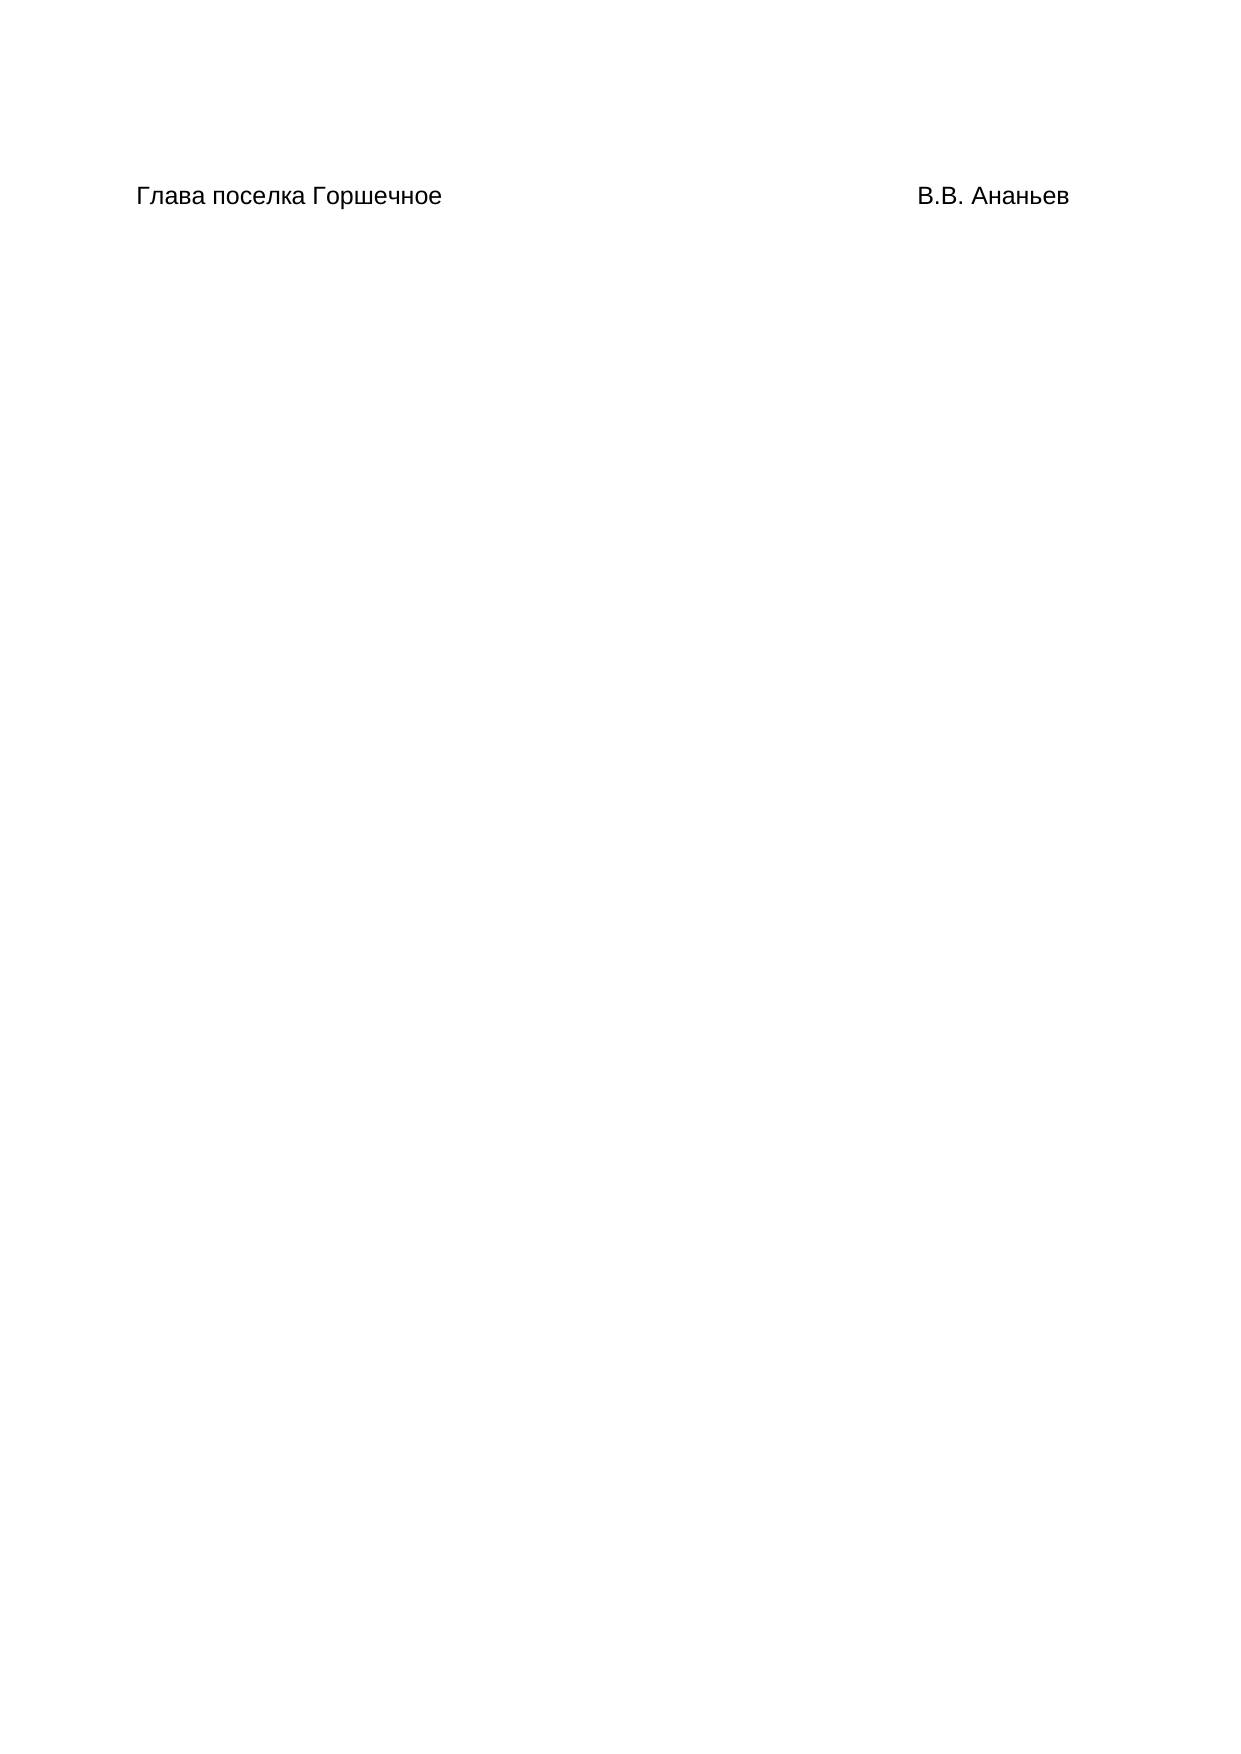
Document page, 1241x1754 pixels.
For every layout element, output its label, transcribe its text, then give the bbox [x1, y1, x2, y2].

text Глава поселка Горшечное В.В. Ананьев [136, 181, 1122, 210]
